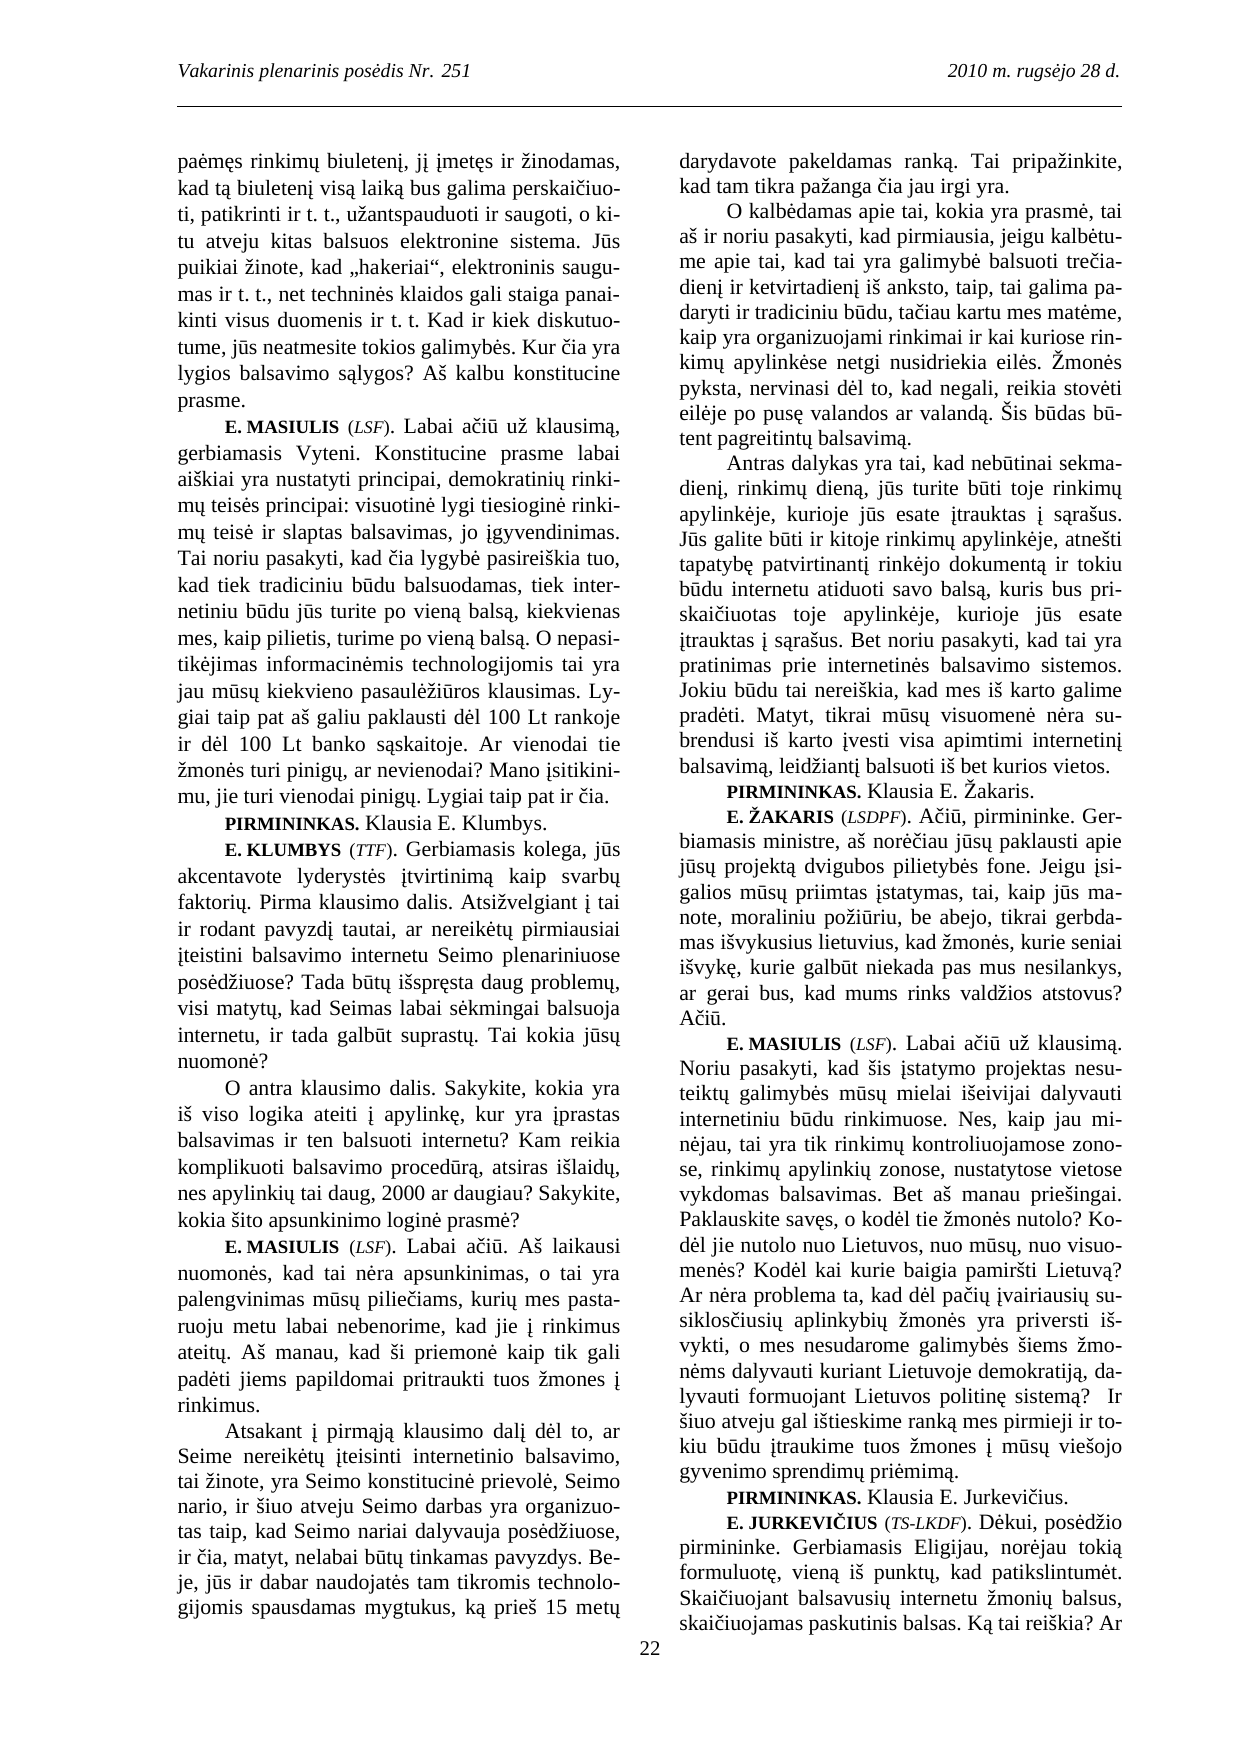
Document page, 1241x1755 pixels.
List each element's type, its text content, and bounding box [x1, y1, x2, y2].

text E. ŽAKARIS (LSDPF). Ačiū, pir­mi­nin­ke. Ger­bia­ma­sis mi­nist­re, aš no­rė­čiau jū­sų pa­klaus­ti apie jū­sų pro­jek­tą dvi­gu­bos pi­lie­ty­bės fo­ne. Jei­gu įsi­ga­lios mū­sų pri­im­tas įsta­ty­mas, tai, kaip jūs ma­no­te, mo­ra­li­niu po­žiū­riu, be abe­jo, tik­rai gerb­da­mas iš­vy­ku­sius lie­tu­vius, kad žmo­nės, ku­rie se­niai iš­vy­kę, ku­rie gal­būt nie­ka­da pas mus ne­si­lan­kys, ar ge­rai bus, kad mums rinks val­džios at­sto­vus? Ačiū. [679, 803, 1122, 1030]
text E. MASIULIS (LSF). La­bai ačiū už klau­si­mą, ger­bia­ma­sis Vy­te­ni. Kon­sti­tu­ci­ne pras­me la­bai aiš­kiai yra nu­sta­ty­ti prin­ci­pai, de­mo­kra­tinių rin­ki­mų tei­sės prin­ci­pai: vi­suo­ti­nė ly­gi tie­sio­gi­nė rin­ki­mų tei­sė ir slap­tas bal­sa­vi­mas, jo įgy­ven­di­ni­mas. Tai no­riu pa­sa­ky­ti, kad čia ly­gy­bė pa­si­reiš­kia tuo, kad tiek tra­di­ci­niu bū­du bal­suo­da­mas, tiek in­ter­ne­ti­niu bū­du jūs tu­ri­te po vie­ną bal­są, kiek­vie­nas mes, kaip pi­lie­tis, tu­ri­me po vie­ną bal­są. O ne­pa­si­ti­kė­ji­mas in­for­ma­ci­nė­mis tech­no­lo­gi­jo­mis tai yra jau mū­sų kiek­vie­no pa­sau­lė­žiū­ros klau­si­mas. Ly­giai taip pat aš ga­liu pa­klaus­ti dėl 100 Lt ran­ko­je ir dėl 100 Lt ban­ko są­skai­to­je. Ar vie­no­dai tie žmo­nės tu­ri pi­ni­gų, ar ne­vie­no­dai? Ma­no įsi­ti­ki­ni­mu, jie tu­ri vie­no­dai pi­ni­gų. Ly­giai taip pat ir čia. [177, 412, 620, 809]
text PIRMININKAS. Klau­sia E. Ža­ka­ris. [679, 778, 1122, 803]
text PIRMININKAS. Klau­sia E. Jur­ke­vi­čius. [679, 1484, 1122, 1509]
text E. KLUMBYS (TTF). Ger­bia­ma­sis ko­le­ga, jūs ak­cen­ta­vo­te ly­de­rys­tės įtvir­ti­ni­mą kaip svar­bų fak­to­rių. Pir­ma klau­si­mo da­lis. At­si­žvel­giant į tai ir ro­dant pa­vyz­dį tau­tai, ar ne­rei­kė­tų pir­miau­siai įteis­ti­ni bal­sa­vi­mo in­ter­ne­tu Sei­mo ple­na­ri­niuo­se po­sė­džiuo­se? Ta­da bū­tų iš­spręs­ta daug pro­ble­mų, vi­si ma­ty­tų, kad Sei­mas la­bai sėk­min­gai bal­suo­ja in­ter­ne­tu, ir ta­da gal­būt su­pras­tų. Tai ko­kia jū­sų nuo­mo­nė? [177, 836, 620, 1074]
text O kal­bėdamas apie tai, ko­kia yra pras­mė, tai aš ir no­riu pa­sa­ky­ti, kad pir­miau­sia, jei­gu kal­bė­tu­me apie tai, kad tai yra ga­li­my­bė bal­suo­ti tre­čia­die­nį ir ket­vir­ta­die­nį iš anks­to, taip, tai ga­li­ma pa­da­ry­ti ir tra­di­ci­niu bū­du, ta­čiau kar­tu mes ma­tė­me, kaip yra or­ga­ni­zuo­ja­mi rin­ki­mai ir kai ku­rio­se rin­ki­mų apy­lin­kė­se net­gi nu­si­drie­kia ei­lės. Žmo­nės pyks­ta, ner­vi­na­si dėl to, kad ne­ga­li, rei­kia sto­vė­ti ei­lė­je po pu­sę va­lan­dos ar va­lan­dą. Šis bū­das bū­tent pa­grei­tin­tų bal­sa­vi­mą. [679, 198, 1122, 450]
text Ant­ras da­ly­kas yra tai, kad ne­bū­ti­nai sek­ma­die­nį, rin­ki­mų die­ną, jūs tu­ri­te bū­ti to­je rin­ki­mų apy­lin­kė­je, ku­rio­je jūs esa­te įtrauk­tas į są­ra­šus. Jūs ga­li­te bū­ti ir ki­to­je rin­ki­mų apy­lin­kė­je, at­neš­ti ta­pa­ty­bę pa­tvir­ti­nan­tį rin­kė­jo do­ku­men­tą ir to­kiu bū­du in­ter­ne­tu ati­duo­ti sa­vo bal­są, ku­ris bus pri­skai­čiuo­tas to­je apy­lin­kė­je, ku­rio­je jūs esa­te įtrauk­tas į są­ra­šus. Bet no­riu pa­sa­ky­ti, kad tai yra pra­ti­ni­mas prie in­ter­ne­ti­nės bal­sa­vi­mo sis­te­mos. Jo­kiu bū­du tai ne­reiš­kia, kad mes iš kar­to ga­li­me pra­dė­ti. Ma­tyt, tik­rai mū­sų vi­suo­me­nė nė­ra su­bren­du­si iš kar­to įves­ti vi­sa ap­im­ti­mi in­ter­ne­ti­nį bal­sa­vi­mą, lei­džiantį bal­suo­ti iš bet ku­rios vie­tos. [679, 450, 1122, 778]
text E. MASIULIS (LSF). La­bai ačiū. Aš lai­kau­si nuo­mo­nės, kad tai nė­ra ap­sun­ki­ni­mas, o tai yra pa­leng­vi­ni­mas mū­sų pi­lie­čiams, ku­rių mes pa­sta­ruo­ju me­tu la­bai ne­be­no­ri­me, kad jie į rin­ki­mus at­ei­tų. Aš ma­nau, kad ši prie­mo­nė kaip tik ga­li padė­ti jiems pa­pil­do­mai pri­trauk­ti tuos žmo­nes į rin­ki­mus. [177, 1232, 620, 1418]
text E. MASIULIS (LSF). La­bai ačiū už klau­si­mą. No­riu pa­sa­ky­ti, kad šis įsta­ty­mo pro­jek­tas ne­su­teik­tų ga­li­my­bės mū­sų mie­lai iš­ei­vi­jai da­ly­vau­ti in­ter­ne­ti­niu bū­du rin­ki­muo­se. Nes, kaip jau mi­nėjau, tai yra tik rin­ki­mų kon­tro­liuo­ja­mo­se zo­no­se, rin­ki­mų apy­lin­kių zo­no­se, nu­sta­ty­to­se vie­to­se vyk­do­mas bal­sa­vi­mas. Bet aš ma­nau prie­šin­gai. Pa­klaus­ki­te sa­vęs, o ko­dėl tie žmo­nės nu­to­lo? Ko­dėl jie nu­to­lo nuo Lie­tu­vos, nuo mū­sų, nuo vi­suo­me­nės? Ko­dėl kai ku­rie bai­gia pa­mirš­ti Lie­tu­vą? Ar nė­ra pro­ble­ma ta, kad dėl pa­čių įvai­riau­sių su­si­klos­čiu­sių ap­lin­ky­bių žmo­nės yra pri­vers­ti iš­vyk­ti, o mes ne­su­da­ro­me ga­li­my­bės šiems žmo­nėms da­ly­vau­ti ku­riant Lie­tu­vo­je de­mo­kra­tiją, da­ly­vau­ti for­muo­jant Lie­tu­vos po­li­ti­nę sis­te­mą? Ir šiuo at­ve­ju gal iš­ties­ki­me ran­ką mes pir­mie­ji ir to­kiu bū­du įtrau­ki­me tuos žmo­nes į mū­sų vie­šo­jo gy­ve­ni­mo spren­di­mų pri­ėmi­mą. [679, 1030, 1122, 1484]
text E. JURKEVIČIUS (TS-LKDF). Dė­kui, po­sė­džio pir­mi­nin­ke. Ger­bia­ma­sis Eli­gi­jau, no­rė­jau to­kią for­mu­luo­tę, vie­ną iš punk­tų, kad pa­tiks­lin­tu­mėt. Skai­čiuo­jant bal­sa­vu­sių in­ter­ne­tu žmo­nių bal­sus, skai­čiuo­ja­mas pas­ku­ti­nis bal­sas. Ką tai reiš­kia? Ar [679, 1509, 1122, 1635]
text pa­ė­męs rin­ki­mų biu­le­te­nį, jį įme­tęs ir ži­no­da­mas, kad tą biu­le­te­nį vi­są lai­ką bus ga­li­ma per­skai­čiuo­ti, pa­tik­rin­ti ir t. t., už­ant­spau­duo­ti ir sau­go­ti, o ki­tu at­ve­ju ki­tas bal­suos elek­tro­ni­ne sis­te­ma. Jūs pui­kiai ži­no­te, kad „ha­ke­riai“, elek­tro­ni­nis sau­gu­mas ir t. t., net tech­ni­nės klai­dos ga­li stai­ga pa­nai­kin­ti vi­sus duo­me­nis ir t. t. Kad ir kiek dis­ku­tuo­tu­me, jūs ne­at­me­si­te to­kios ga­li­my­bės. Kur čia yra ly­gios bal­sa­vi­mo są­ly­gos? Aš kal­bu kon­sti­tu­ci­ne pras­me. [177, 148, 620, 412]
text PIRMININKAS. Klau­sia E. Klum­bys. [177, 809, 620, 836]
text O an­tra klau­si­mo da­lis. Sa­ky­ki­te, ko­kia yra iš vi­so lo­gi­ka at­ei­ti į apy­lin­kę, kur yra įpras­tas bal­sa­vi­mas ir ten bal­suo­ti in­ter­ne­tu? Kam rei­kia kom­pli­kuo­ti bal­sa­vi­mo pro­ce­dū­rą, at­si­ras iš­lai­dų, nes apy­lin­kių tai daug, 2000 ar dau­giau? Sa­ky­ki­te, ko­kia ši­to ap­sun­ki­ni­mo lo­gi­nė pras­mė? [177, 1074, 620, 1232]
text At­sa­kant į pir­mą­ją klau­si­mo da­lį dėl to, ar Sei­me ne­rei­kė­tų įtei­sin­ti in­ter­ne­ti­nio bal­sa­vi­mo, tai ži­no­te, yra Sei­mo kon­sti­tu­ci­nė prie­vo­lė, Sei­mo na­rio, ir šiuo at­ve­ju Sei­mo dar­bas yra or­ga­ni­zuo­tas taip, kad Sei­mo na­riai da­ly­vau­ja po­sė­džiuo­se, ir čia, ma­tyt, ne­la­bai bū­tų tin­ka­mas pa­vyz­dys. Be­je, jūs ir da­bar nau­do­ja­tės tam tik­ro­mis tech­no­lo­gi­jo­mis spaus­da­mas myg­tu­kus, ką prieš 15 me­tų [177, 1418, 620, 1619]
text da­ry­da­vo­te pa­kel­da­mas ran­ką. Tai pri­pa­žin­ki­te, kad tam tik­ra pa­žan­ga čia jau ir­gi yra. [679, 148, 1122, 198]
